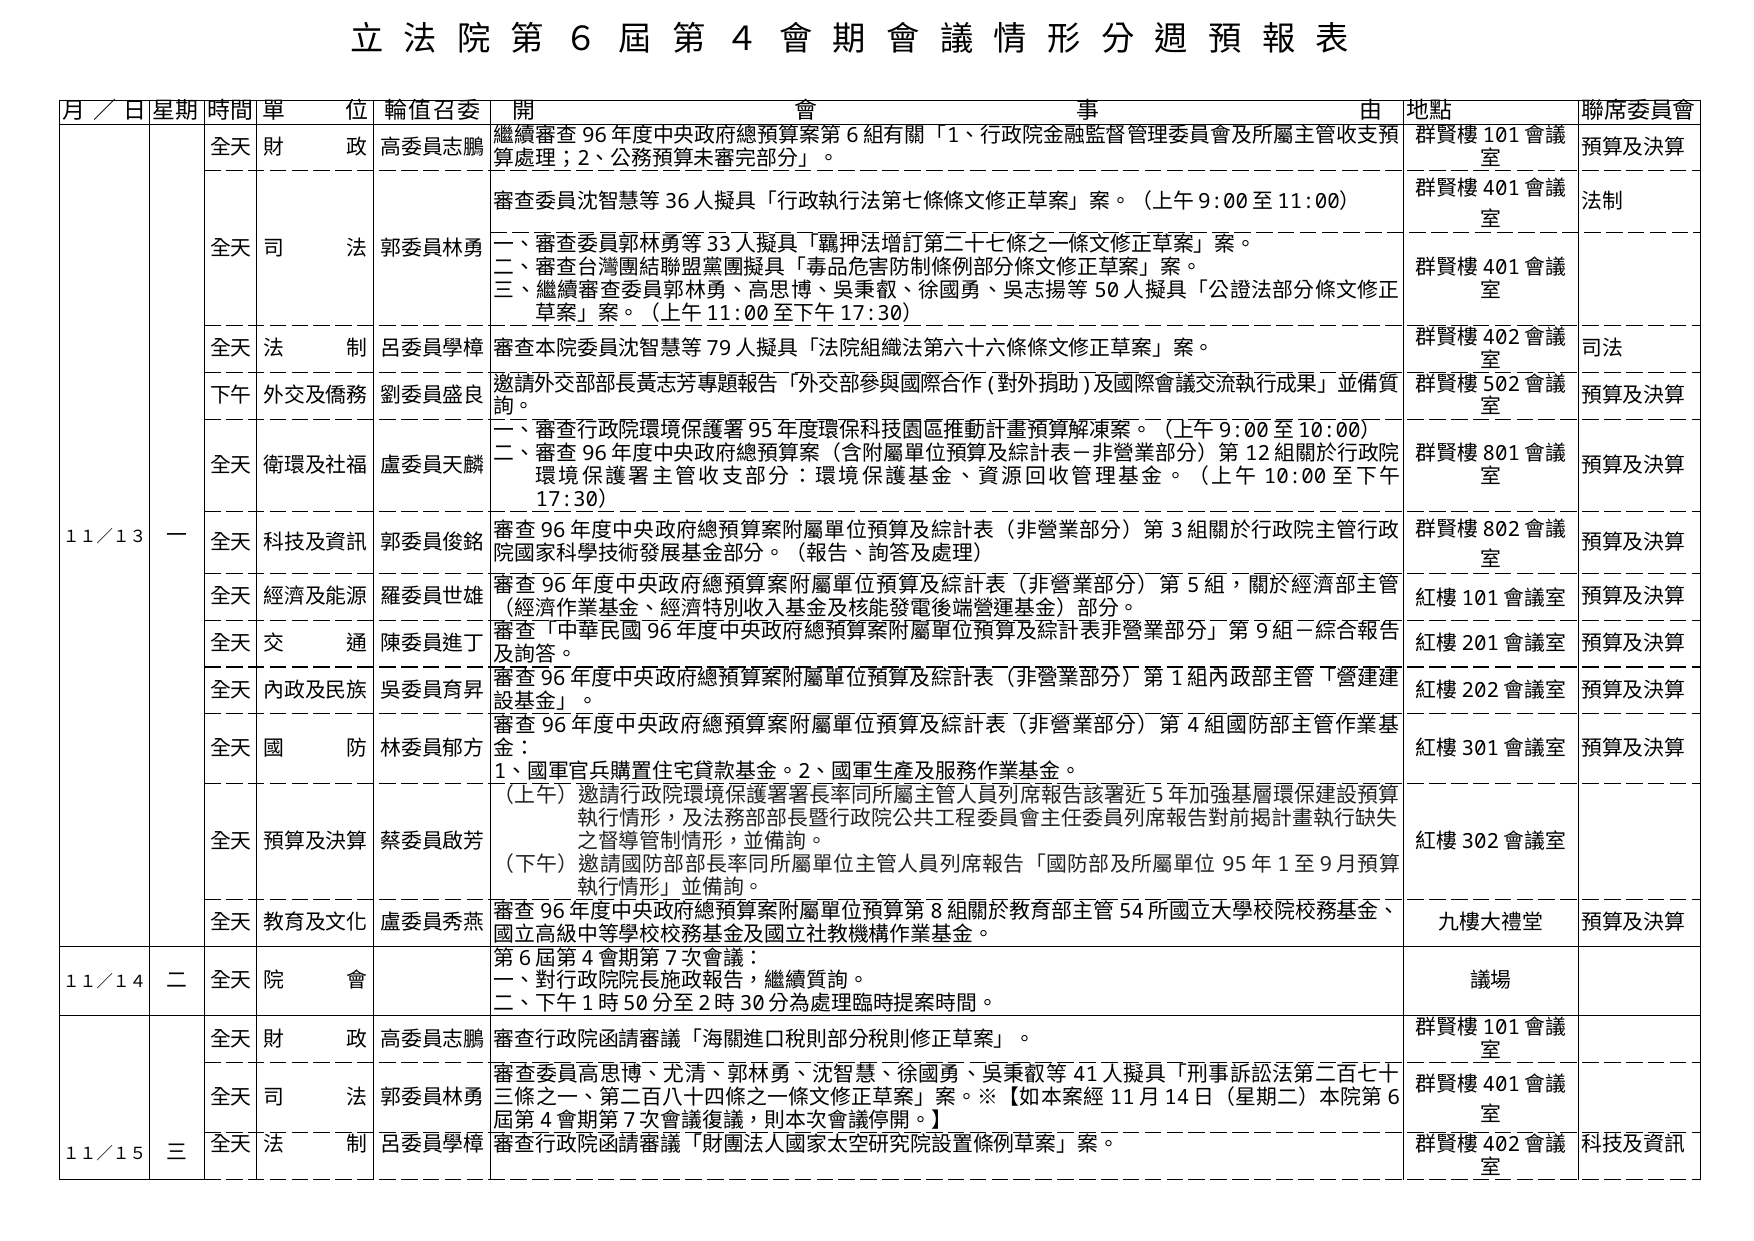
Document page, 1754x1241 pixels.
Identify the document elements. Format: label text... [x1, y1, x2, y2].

table_cell 全天 [205, 170, 256, 325]
table_cell 紅樓101會議室 [1404, 573, 1578, 619]
table_cell 國 防 [257, 713, 373, 783]
table_cell 司法 [1579, 325, 1700, 372]
table_cell 司 法 [257, 1062, 373, 1132]
table_cell 群賢樓101會議室 [1404, 125, 1578, 170]
table_cell 審查96年度中央政府總預算案附屬單位預算及綜計表（非營業部分）第4組國防部主管作業基金： 1、國軍官兵購置住宅貸款基金。2、國軍生產及服務作業基金。 [491, 713, 1403, 783]
table_cell [1579, 783, 1700, 899]
table_cell [374, 947, 490, 1015]
table_cell 預算及決算 [1579, 511, 1700, 573]
table_cell 審查「中華民國96年度中央政府總預算案附屬單位預算及綜計表非營業部分」第9組－綜合報告及詢答。 [491, 620, 1403, 666]
table_cell 盧委員天麟 [374, 419, 490, 511]
table_header 輪值召委 [374, 101, 490, 123]
table_cell 預算及決算 [1579, 713, 1700, 783]
table_cell 全天 [205, 899, 256, 946]
table_cell 郭委員俊銘 [374, 511, 490, 573]
table_cell 九樓大禮堂 [1404, 899, 1578, 946]
table_cell 第6屆第4會期第7次會議： 一、對行政院院長施政報告，繼續質詢。 二、下午1時50分至2時30分為處理臨時提案時間。 [491, 947, 1403, 1015]
table_header 地點 [1404, 101, 1578, 123]
table_cell 盧委員秀燕 [374, 899, 490, 946]
table_cell 群賢樓402會議室 [1404, 1132, 1578, 1179]
table_cell 紅樓201會議室 [1404, 620, 1578, 666]
table_cell 科技及資訊 [257, 511, 373, 573]
table_header 月／日 [60, 101, 149, 123]
table_cell 法 制 [257, 325, 373, 372]
table_cell 審查行政院函請審議「財團法人國家太空研究院設置條例草案」案。 [491, 1132, 1403, 1179]
table_cell 林委員郁方 [374, 713, 490, 783]
table_cell 群賢樓801會議室 [1404, 419, 1578, 511]
table_cell （上午）邀請行政院環境保護署署長率同所屬主管人員列席報告該署近5年加強基層環保建設預算執行情形，及法務部部長暨行政院公共工程委員會主任委員列席報告對前揭計畫執行缺失之督導管制情形，並備詢。 （下午）邀請國防部部長率同所屬單位主管人員列席報告「國防部及所屬單位95年1至9月預算執行情形」並備詢。 [491, 783, 1403, 899]
table_cell 全天 [205, 1016, 256, 1062]
table_cell 預算及決算 [1579, 666, 1700, 713]
table_cell 高委員志鵬 [374, 125, 490, 170]
table_cell 全天 [205, 713, 256, 783]
table_cell 呂委員學樟 [374, 325, 490, 372]
table_cell 全天 [205, 1062, 256, 1132]
table_cell 群賢樓401會議室 [1404, 232, 1578, 325]
table_cell 陳委員進丁 [374, 620, 490, 666]
table_cell [1579, 232, 1700, 325]
table_cell 紅樓302會議室 [1404, 783, 1578, 899]
table_cell 審查行政院函請審議「海關進口稅則部分稅則修正草案」。 [491, 1016, 1403, 1062]
table_cell 紅樓301會議室 [1404, 713, 1578, 783]
table_cell 三 [150, 1016, 204, 1179]
table_cell 審查委員沈智慧等36人擬具「行政執行法第七條條文修正草案」案。（上午9:00至11:00） [491, 170, 1403, 232]
table_cell 預算及決算 [1579, 419, 1700, 511]
table_cell 蔡委員啟芳 [374, 783, 490, 899]
table_cell 邀請外交部部長黃志芳專題報告「外交部參與國際合作(對外捐助)及國際會議交流執行成果」並備質詢。 [491, 372, 1403, 418]
table_cell 審查96年度中央政府總預算案附屬單位預算及綜計表（非營業部分）第1組內政部主管「營建建設基金」。 [491, 666, 1403, 713]
table_cell 一、審查行政院環境保護署95年度環保科技園區推動計畫預算解凍案。（上午9:00至10:00） 二、審查96年度中央政府總預算案（含附屬單位預算及綜計表－非營業部分）第12組關於行政院環境保護署主管收支部分：環境保護基金、資源回收管理基金。（上午10:00至下午17:30） [491, 419, 1403, 511]
table_header 聯席委員會 [1579, 101, 1700, 123]
table_cell 科技及資訊 [1579, 1132, 1700, 1179]
table_cell 審查96年度中央政府總預算案附屬單位預算及綜計表（非營業部分）第5組，關於經濟部主管（經濟作業基金、經濟特別收入基金及核能發電後端營運基金）部分。 [491, 573, 1403, 619]
table_cell １１／１４ [60, 947, 149, 1015]
table_cell 紅樓202會議室 [1404, 666, 1578, 713]
table_cell [1579, 1062, 1700, 1132]
table_cell 群賢樓402會議室 [1404, 325, 1578, 372]
table_cell 審查96年度中央政府總預算案附屬單位預算第8組關於教育部主管54所國立大學校院校務基金、國立高級中等學校校務基金及國立社教機構作業基金。 [491, 899, 1403, 946]
table_cell 法 制 [257, 1132, 373, 1179]
table_cell 內政及民族 [257, 666, 373, 713]
table_cell 教育及文化 [257, 899, 373, 946]
table_cell 群賢樓502會議室 [1404, 372, 1578, 418]
table_cell 審查本院委員沈智慧等79人擬具「法院組織法第六十六條條文修正草案」案。 [491, 325, 1403, 372]
table_cell 一、審查委員郭林勇等33人擬具「羈押法增訂第二十七條之一條文修正草案」案。 二、審查台灣團結聯盟黨團擬具「毒品危害防制條例部分條文修正草案」案。 三、繼續審查委員郭林勇、高思博、吳秉叡、徐國勇、吳志揚等50人擬具「公證法部分條文修正草案」案。（上午11:00至下午17:30） [491, 232, 1403, 325]
table_cell 財 政 [257, 1016, 373, 1062]
table_cell [1579, 947, 1700, 1015]
table_header 月／日 [129, 102, 140, 108]
table_cell 群賢樓101會議室 [1404, 1016, 1578, 1062]
table_cell 法制 [1579, 170, 1700, 232]
table_header 月／日 [287, 0, 1412, 75]
table_cell 全天 [205, 1132, 256, 1179]
table_cell 羅委員世雄 [374, 573, 490, 619]
table_cell 預算及決算 [1579, 372, 1700, 418]
table_cell 群賢樓401會議室 [1404, 1062, 1578, 1132]
table_cell 全天 [205, 511, 256, 573]
table_cell 院 會 [257, 947, 373, 1015]
table_cell [1579, 1016, 1700, 1062]
table_cell 郭委員林勇 [374, 1062, 490, 1132]
table_cell 衛環及社福 [257, 419, 373, 511]
table_cell 一 [150, 125, 204, 946]
table_cell 司 法 [257, 170, 373, 325]
table_cell 全天 [205, 419, 256, 511]
table_cell 審查96年度中央政府總預算案附屬單位預算及綜計表（非營業部分）第3組關於行政院主管行政院國家科學技術發展基金部分。（報告、詢答及處理） [491, 511, 1403, 573]
table_cell 全天 [205, 666, 256, 713]
table_cell 高委員志鵬 [374, 1016, 490, 1062]
table_cell 預算及決算 [257, 783, 373, 899]
table_cell 審查委員高思博、尤清、郭林勇、沈智慧、徐國勇、吳秉叡等41人擬具「刑事訴訟法第二百七十三條之一、第二百八十四條之一條文修正草案」案。※【如本案經11月14日（星期二）本院第6屆第4會期第7次會議復議，則本次會議停開。】 [491, 1062, 1403, 1132]
table_cell 外交及僑務 [257, 372, 373, 418]
table_cell 全天 [205, 573, 256, 619]
table_cell 預算及決算 [1579, 573, 1700, 619]
table_cell 議場 [1404, 947, 1578, 1015]
table_cell 吳委員育昇 [374, 666, 490, 713]
table_cell 全天 [205, 783, 256, 899]
table_header 月／日 [129, 110, 140, 116]
table_cell 財 政 [257, 125, 373, 170]
table_cell 預算及決算 [1579, 899, 1700, 946]
table_cell 群賢樓401會議室 [1404, 170, 1578, 232]
table_cell 下午 [205, 372, 256, 418]
table_cell １１／１５ [60, 1016, 149, 1179]
table_header 星期 [150, 101, 204, 123]
table_cell 經濟及能源 [257, 573, 373, 619]
table_header 時間 [205, 101, 256, 123]
table_cell 全天 [205, 947, 256, 1015]
table_header 單 位 [257, 101, 373, 123]
table_cell 郭委員林勇 [374, 170, 490, 325]
table_cell 交 通 [257, 620, 373, 666]
table_header 開會事由 [491, 101, 1403, 123]
table_cell １１／１３ [60, 125, 149, 946]
table_cell 二 [150, 947, 204, 1015]
table_cell 繼續審查96年度中央政府總預算案第6組有關「1、行政院金融監督管理委員會及所屬主管收支預算處理；2、公務預算未審完部分」。 [491, 125, 1403, 170]
table_cell 全天 [205, 325, 256, 372]
table_cell 劉委員盛良 [374, 372, 490, 418]
table_cell 全天 [205, 125, 256, 170]
table_cell 群賢樓802會議室 [1404, 511, 1578, 573]
table_cell 呂委員學樟 [374, 1132, 490, 1179]
table_cell 預算及決算 [1579, 620, 1700, 666]
table_cell 全天 [205, 620, 256, 666]
table_cell 預算及決算 [1579, 125, 1700, 170]
